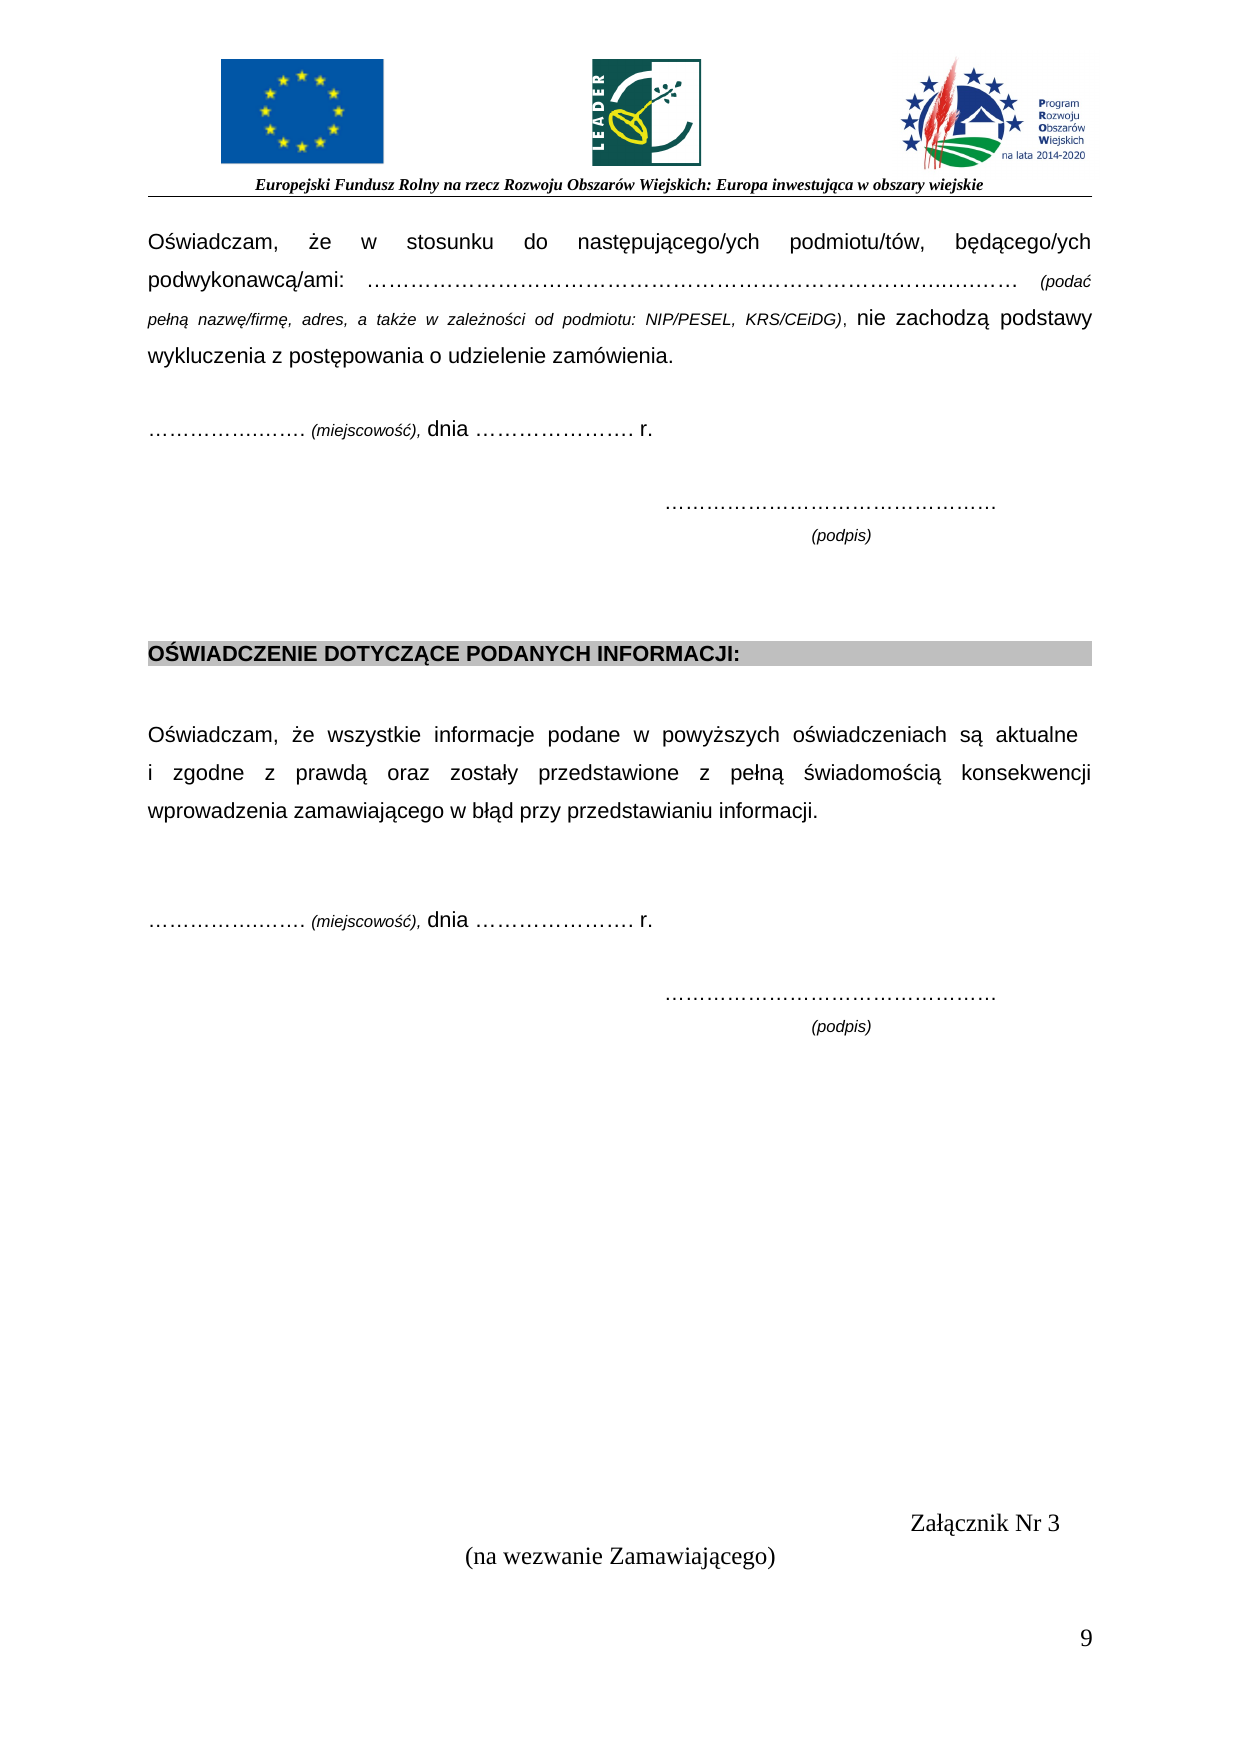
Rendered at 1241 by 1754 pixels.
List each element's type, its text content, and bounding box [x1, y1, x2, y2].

text (podpis) [738, 526, 1092, 545]
text ………………………………………… [148, 981, 1092, 1005]
text (podpis) [738, 1017, 1092, 1036]
text Oświadczam, że wszystkie informacje podane w powyższych oświadczeniach są aktualne i zgodne z prawdą oraz zostały przedstawione z pełną świadomością konsekwencji wprowadzenia zamawiającego w błąd przy przedstawianiu informacji. [148, 722, 1092, 823]
text OŚWIADCZENIE DOTYCZĄCE PODANYCH INFORMACJI: [148, 641, 1092, 666]
text Załącznik Nr 3 [811, 1508, 1092, 1537]
text …………….……. (miejscowość), dnia …………………. r. [148, 416, 1092, 441]
text …………….……. (miejscowość), dnia …………………. r. [148, 907, 1092, 932]
text (na wezwanie Zamawiającego) [148, 1541, 1092, 1570]
text ………………………………………… [148, 490, 1092, 514]
text Oświadczam, że w stosunku do następującego/ych podmiotu/tów, będącego/ych podwykonawcą/ami: ……………………………………………………………………..….…… (podać pełną nazwę/firmę, adres, a także w zależności od podmiotu: NIP/PESEL, KRS/CEiDG), nie zachodzą podstawy wykluczenia z postępowania o udzielenie zamówienia. [148, 229, 1092, 368]
